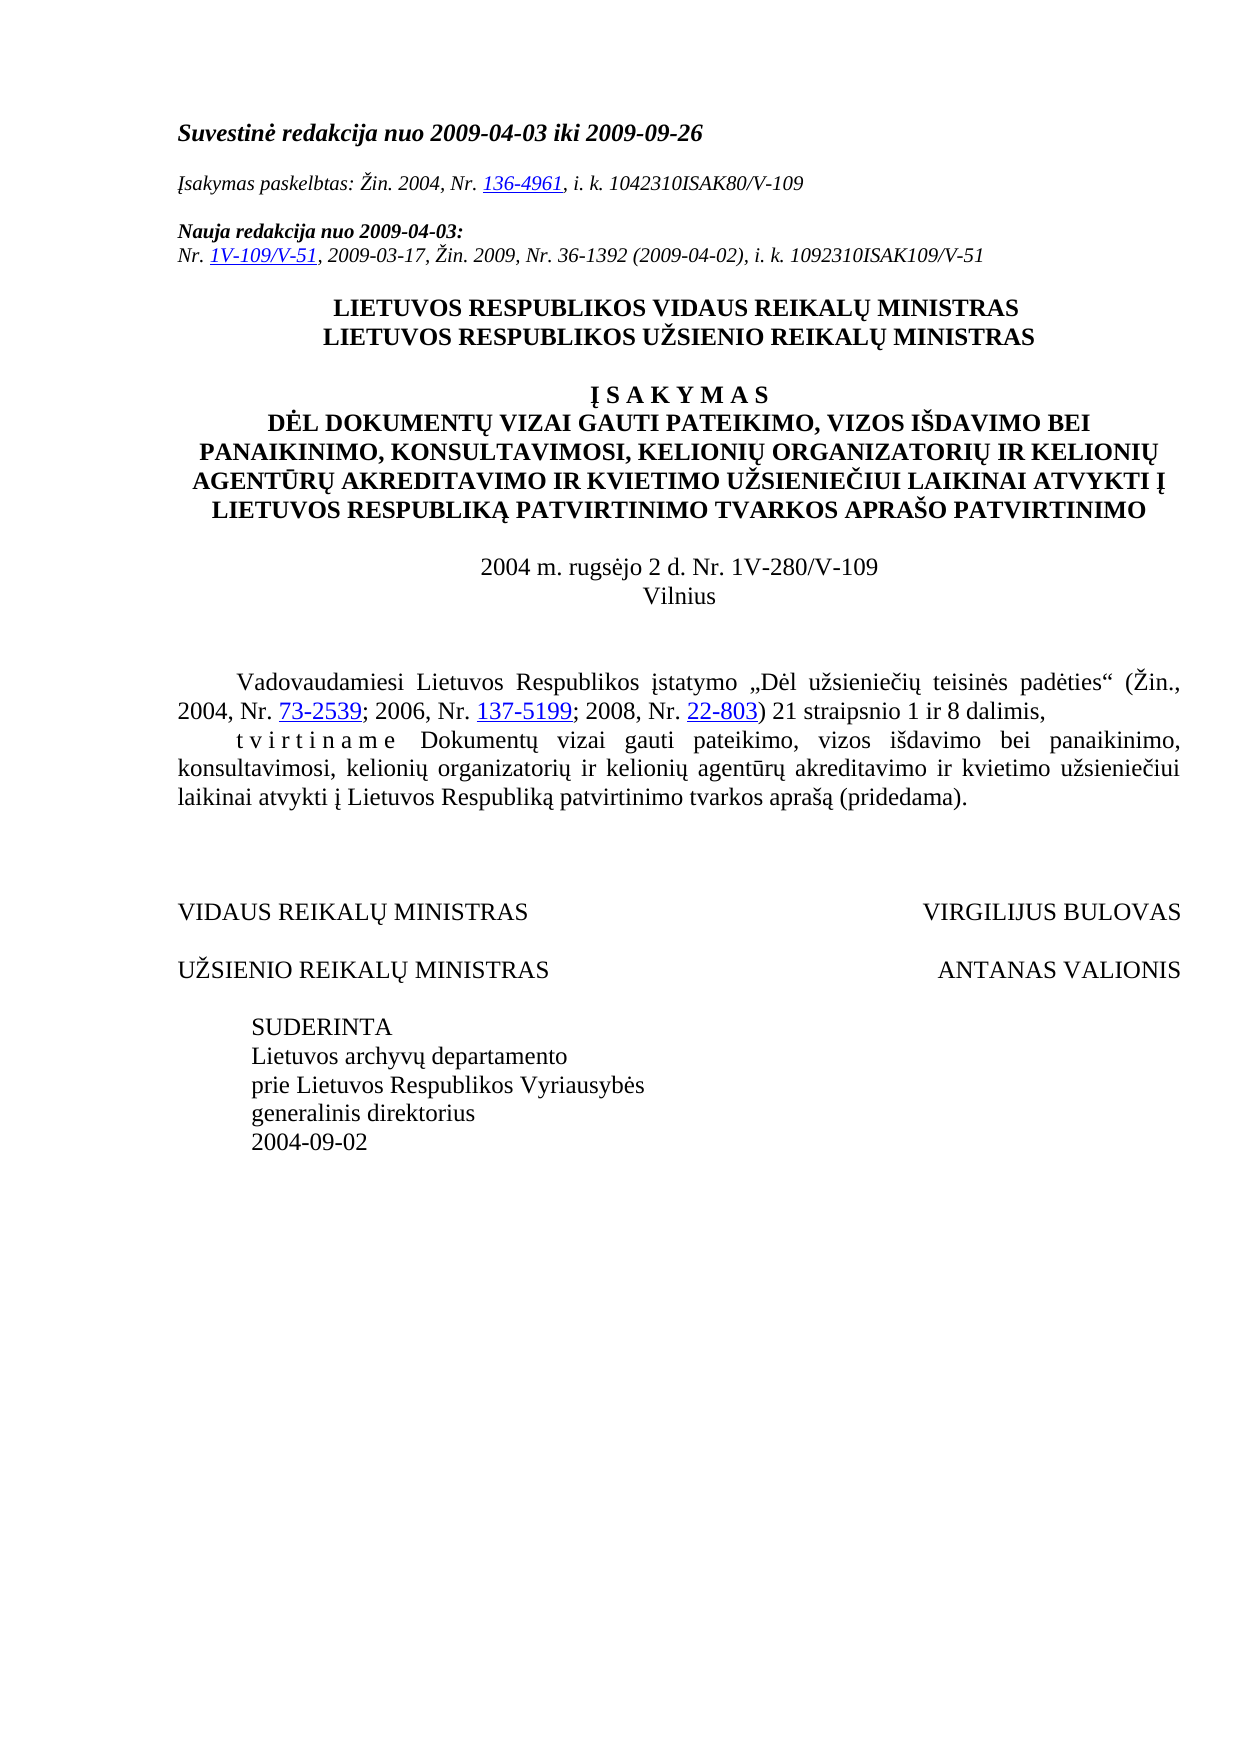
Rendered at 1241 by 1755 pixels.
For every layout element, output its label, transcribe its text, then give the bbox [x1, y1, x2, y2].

text prie Lietuvos Respublikos Vyriausybės [177, 1070, 1181, 1098]
text LIETUVOS RESPUBLIKOS VIDAUS REIKALŲ MINISTRAS [177, 293, 1181, 322]
text 2004 m. rugsėjo 2 d. Nr. 1V-280/V-109 [177, 552, 1181, 581]
text UŽSIENIO REIKALŲ MINISTRAS ANTANAS VALIONIS [177, 955, 1181, 983]
text LIETUVOS RESPUBLIKOS UŽSIENIO REIKALŲ MINISTRAS [177, 322, 1181, 351]
text tvirtiname Dokumentų vizai gauti pateikimo, vizos išdavimo bei panaikinimo, konsultavimosi, kelionių organizatorių ir kelionių agentūrų akreditavimo ir kvietimo užsieniečiui laikinai atvykti į Lietuvos Respubliką patvirtinimo tvarkos aprašą (pridedama). [177, 725, 1181, 811]
text Vadovaudamiesi Lietuvos Respublikos įstatymo „Dėl užsieniečių teisinės padėties“ (Žin., 2004, Nr. 73-2539; 2006, Nr. 137-5199; 2008, Nr. 22-803) 21 straipsnio 1 ir 8 dalimis, [177, 667, 1181, 725]
text DĖL DOKUMENTŲ VIZAI GAUTI PATEIKIMO, VIZOS IŠDAVIMO BEI PANAIKINIMO, KONSULTAVIMOSI, KELIONIŲ ORGANIZATORIŲ IR KELIONIŲ AGENTŪRŲ AKREDITAVIMO IR KVIETIMO UŽSIENIEČIUI LAIKINAI ATVYKTI Į LIETUVOS RESPUBLIKĄ PATVIRTINIMO TVARKOS APRAŠO PATVIRTINIMO [177, 408, 1181, 523]
text ĮSAKYMAS [177, 380, 1181, 408]
text Įsakymas paskelbtas: Žin. 2004, Nr. 136-4961, i. k. 1042310ISAK80/V-109 [177, 171, 1181, 195]
text Nr. 1V-109/V-51, 2009-03-17, Žin. 2009, Nr. 36-1392 (2009-04-02), i. k. 1092310ISAK109/V-51 [177, 243, 1181, 267]
text SUDERINTA [177, 1012, 1181, 1041]
text Vilnius [177, 581, 1181, 610]
text generalinis direktorius [177, 1098, 1181, 1127]
text VIDAUS REIKALŲ MINISTRAS VIRGILIJUS BULOVAS [177, 897, 1181, 926]
text Nauja redakcija nuo 2009-04-03: [177, 219, 1181, 243]
text Lietuvos archyvų departamento [177, 1041, 1181, 1070]
text Suvestinė redakcija nuo 2009-04-03 iki 2009-09-26 [177, 118, 1181, 147]
text 2004-09-02 [177, 1127, 1181, 1156]
